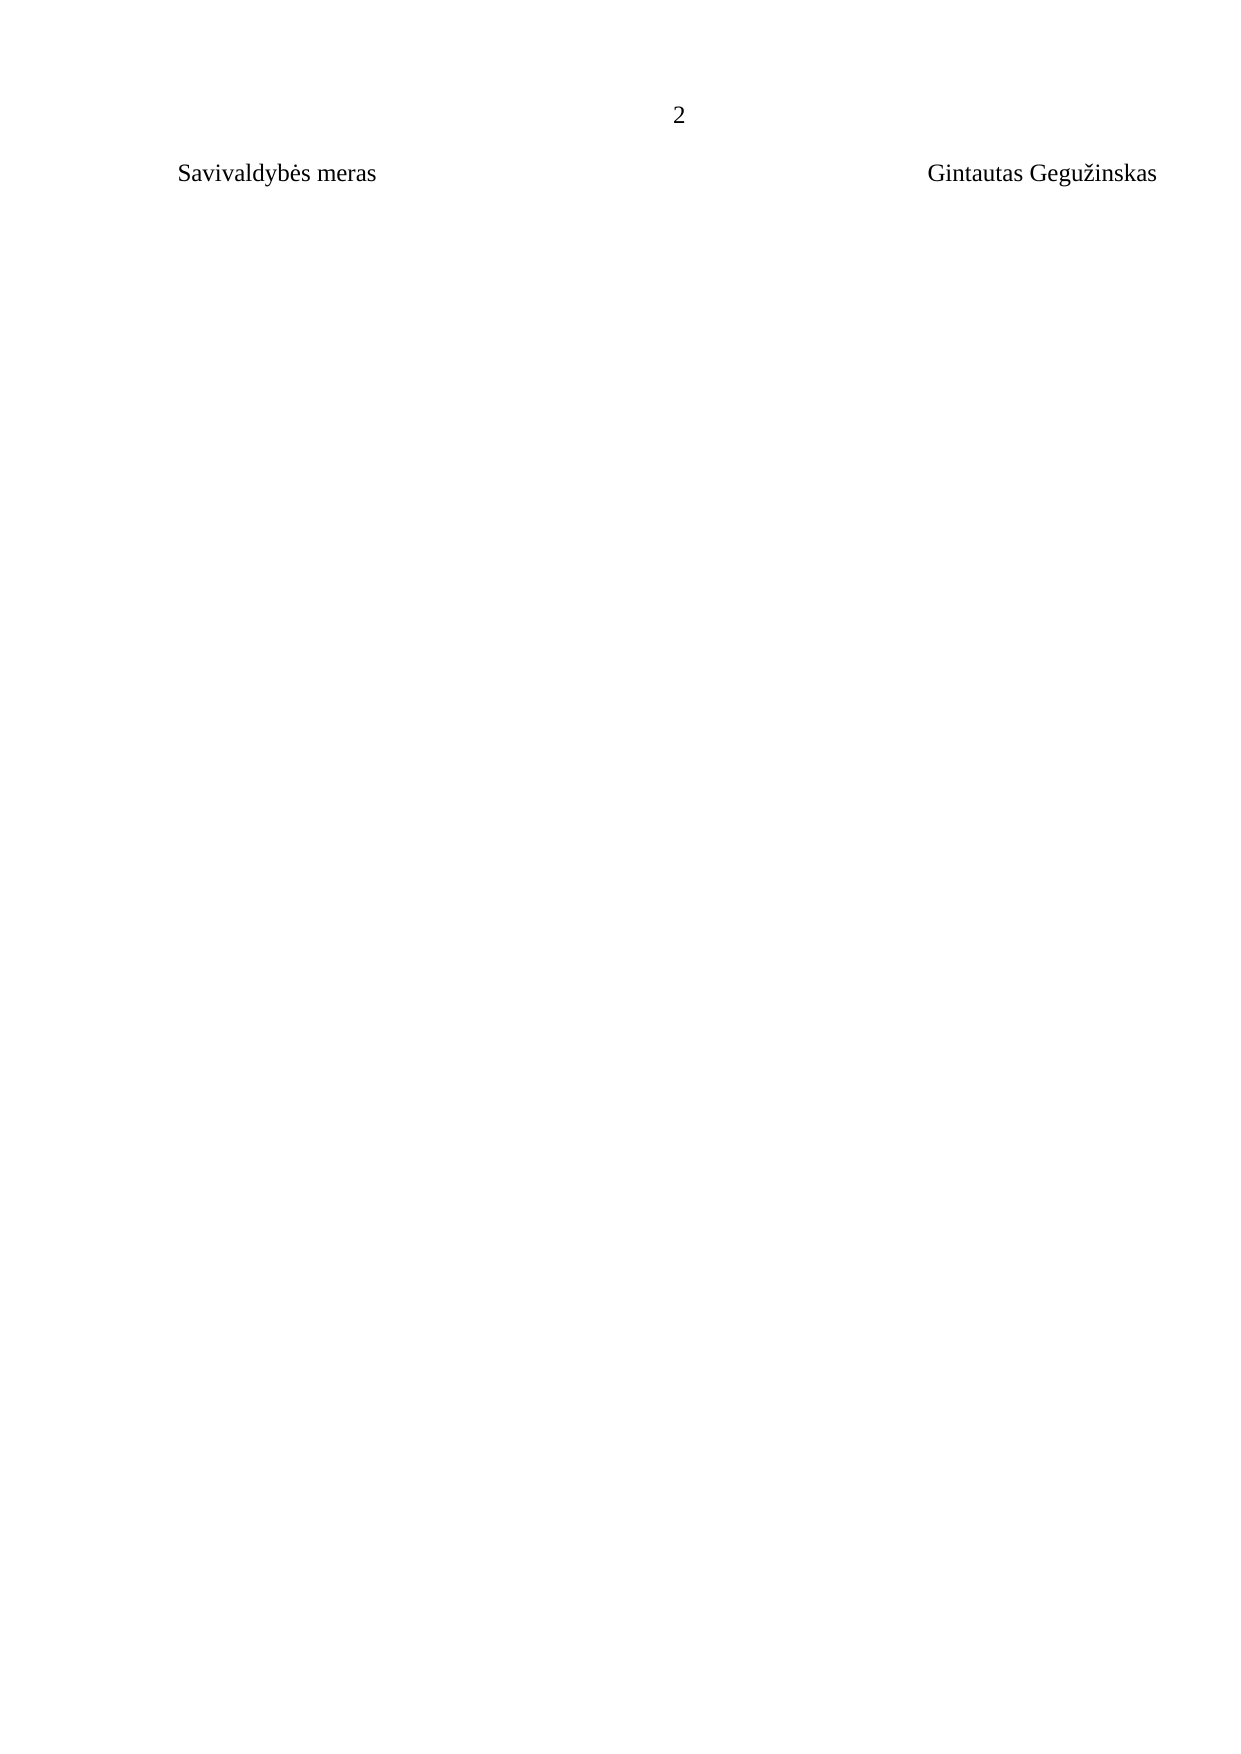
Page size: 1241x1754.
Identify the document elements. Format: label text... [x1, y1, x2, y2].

text Savivaldybės meras Gintautas Gegužinskas [177, 158, 1181, 187]
